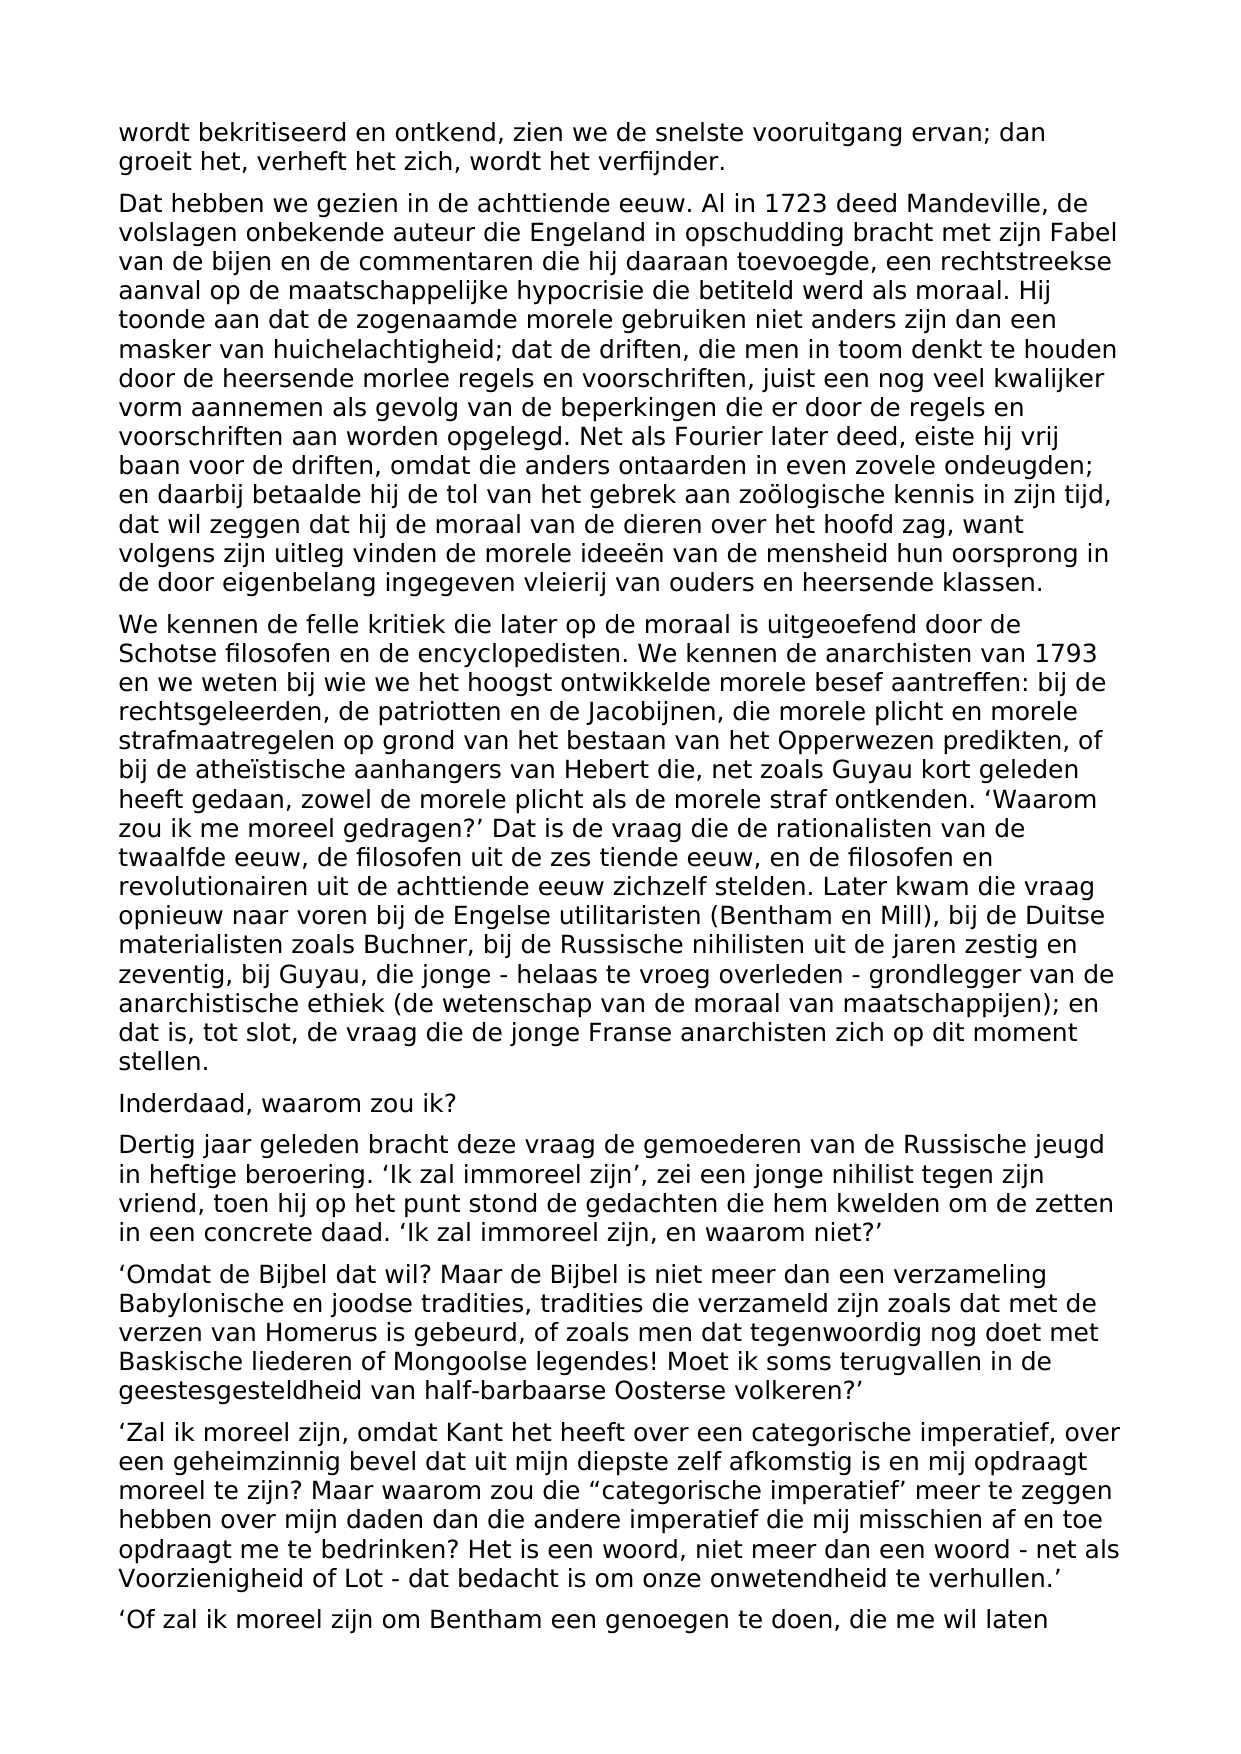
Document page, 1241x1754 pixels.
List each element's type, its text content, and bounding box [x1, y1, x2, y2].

text We kennen de felle kritiek die later op de moraal is uitgeoefend door de Schotse filosofen en de encyclopedisten. We kennen de anarchisten van 1793 en we weten bij wie we het hoogst ontwikkelde morele besef aantreffen: bij de rechtsgeleerden, de patriotten en de Jacobijnen, die morele plicht en morele strafmaatregelen op grond van het bestaan van het Opperwezen predikten, of bij de atheïstische aanhangers van Hebert die, net zoals Guyau kort geleden heeft gedaan, zowel de morele plicht als de morele straf ontkenden. ‘Waarom zou ik me moreel gedragen?’ Dat is de vraag die de rationalisten van de twaalfde eeuw, de filosofen uit de zes tiende eeuw, en de filosofen en revolutionairen uit de achttiende eeuw zichzelf stelden. Later kwam die vraag opnieuw naar voren bij de Engelse utilitaristen (Bentham en Mill), bij de Duitse materialisten zoals Buchner, bij de Russische nihilisten uit de jaren zestig en zeventig, bij Guyau, die jonge - helaas te vroeg overleden - grondlegger van de anarchistische ethiek (de wetenschap van de moraal van maatschappijen); en dat is, tot slot, de vraag die de jonge Franse anarchisten zich op dit moment stellen. [118, 610, 1122, 1076]
text Inderdaad, waarom zou ik? [118, 1089, 1122, 1118]
text ‘Omdat de Bijbel dat wil? Maar de Bijbel is niet meer dan een verzameling Babylonische en joodse tradities, tradities die verzameld zijn zoals dat met de verzen van Homerus is gebeurd, of zoals men dat tegenwoordig nog doet met Baskische liederen of Mongoolse legendes! Moet ik soms terugvallen in de geestesgesteldheid van half-barbaarse Oosterse volkeren?’ [118, 1260, 1122, 1406]
text Dertig jaar geleden bracht deze vraag de gemoederen van de Russische jeugd in heftige beroering. ‘Ik zal immoreel zijn’, zei een jonge nihilist tegen zijn vriend, toen hij op het punt stond de gedachten die hem kwelden om de zetten in een concrete daad. ‘Ik zal immoreel zijn, en waarom niet?’ [118, 1131, 1122, 1247]
text ‘Of zal ik moreel zijn om Bentham een genoegen te doen, die me wil laten [118, 1606, 1122, 1635]
text Dat hebben we gezien in de achttiende eeuw. Al in 1723 deed Mandeville, de volslagen onbekende auteur die Engeland in opschudding bracht met zijn Fabel van de bijen en de commentaren die hij daaraan toevoegde, een rechtstreekse aanval op de maatschappelijke hypocrisie die betiteld werd als moraal. Hij toonde aan dat de zogenaamde morele gebruiken niet anders zijn dan een masker van huichelachtigheid; dat de driften, die men in toom denkt te houden door de heersende morlee regels en voorschriften, juist een nog veel kwalijker vorm aannemen als gevolg van de beperkingen die er door de regels en voorschriften aan worden opgelegd. Net als Fourier later deed, eiste hij vrij baan voor de driften, omdat die anders ontaarden in even zovele ondeugden; en daarbij betaalde hij de tol van het gebrek aan zoölogische kennis in zijn tijd, dat wil zeggen dat hij de moraal van de dieren over het hoofd zag, want volgens zijn uitleg vinden de morele ideeën van de mensheid hun oorsprong in de door eigenbelang ingegeven vleierij van ouders en heersende klassen. [118, 189, 1122, 597]
text ‘Zal ik moreel zijn, omdat Kant het heeft over een categorische imperatief, over een geheimzinnig bevel dat uit mijn diepste zelf afkomstig is en mij opdraagt moreel te zijn? Maar waarom zou die “categorische imperatief’ meer te zeggen hebben over mijn daden dan die andere imperatief die mij misschien af en toe opdraagt me te bedrinken? Het is een woord, niet meer dan een woord - net als Voorzienigheid of Lot - dat bedacht is om onze onwetendheid te verhullen.’ [118, 1418, 1122, 1593]
text wordt bekritiseerd en ontkend, zien we de snelste vooruitgang ervan; dan groeit het, verheft het zich, wordt het verfijnder. [118, 118, 1122, 176]
